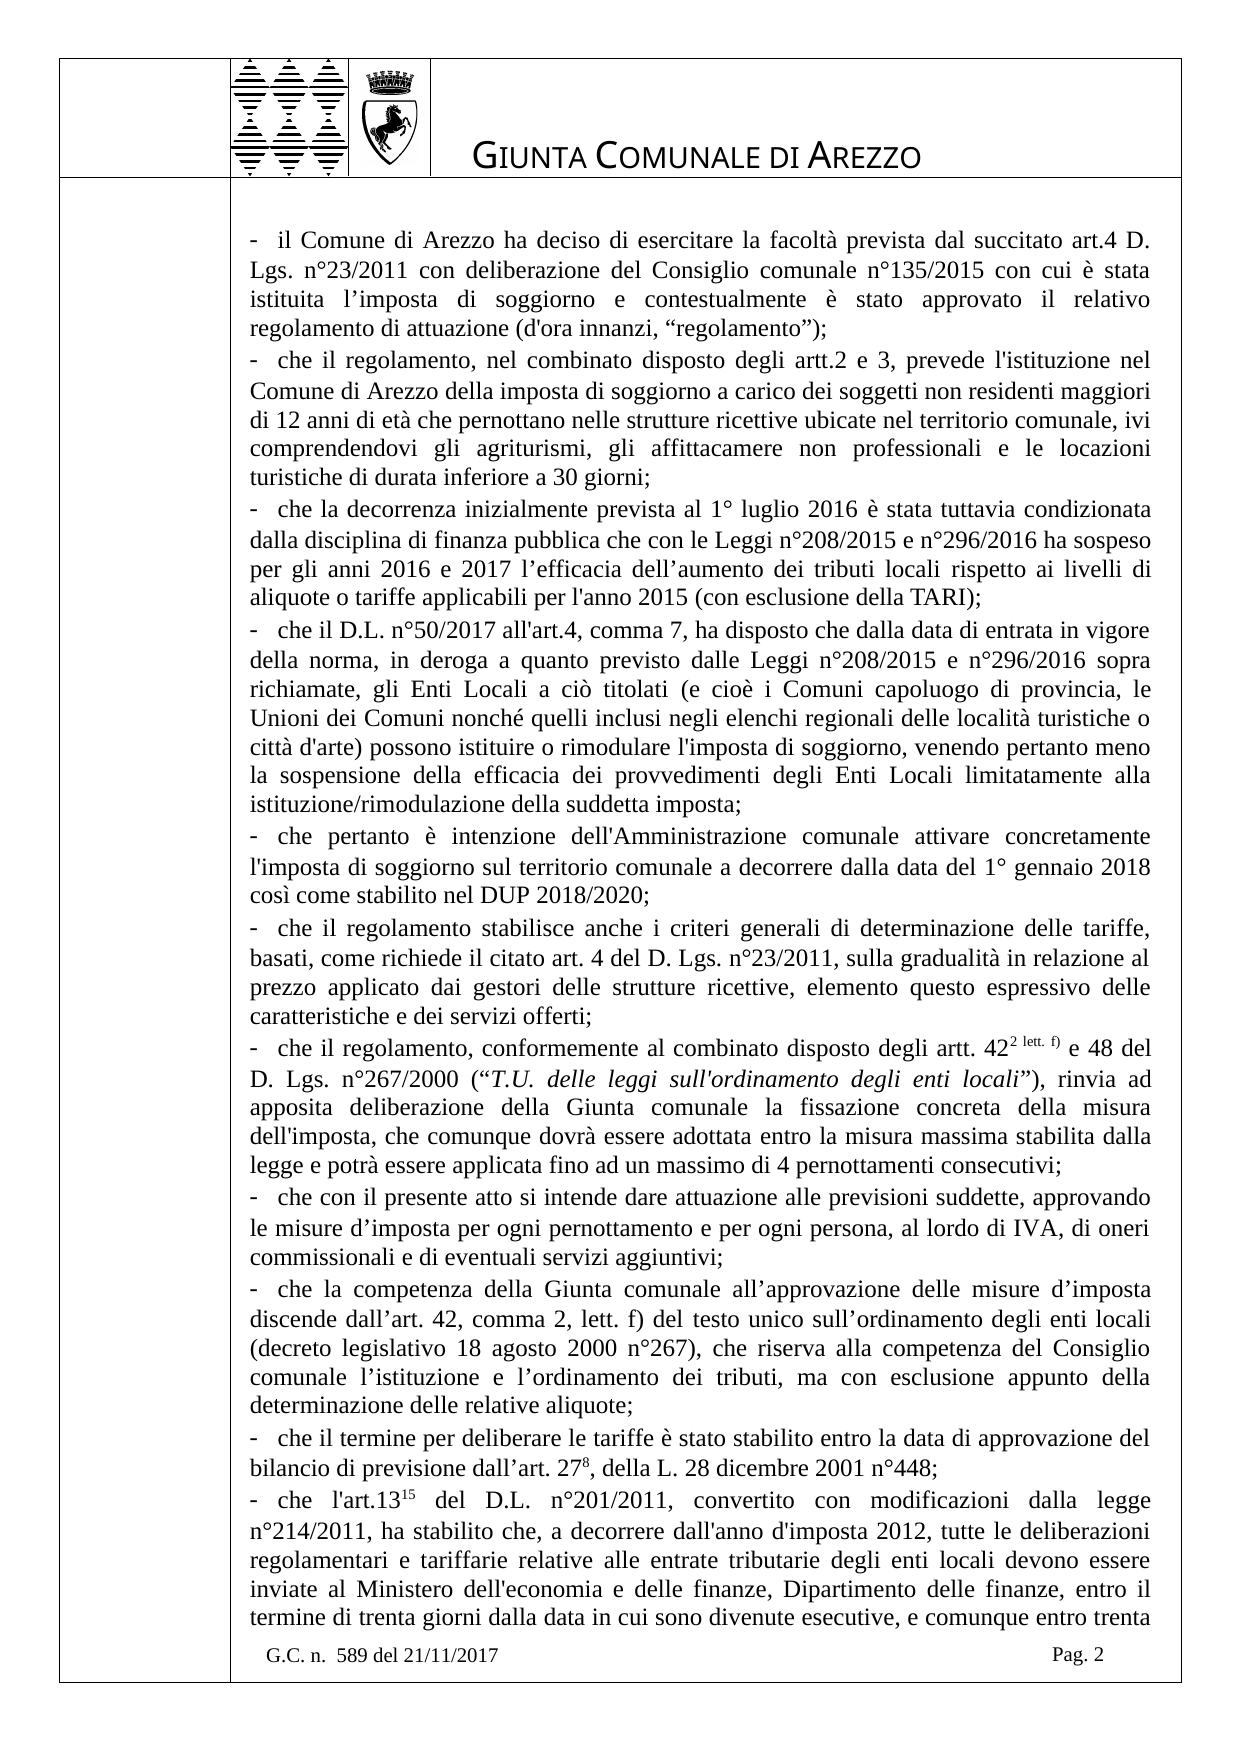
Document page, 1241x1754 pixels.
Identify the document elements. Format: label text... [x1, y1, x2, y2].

list che il termine per deliberare le tariffe è stato stabilito entro la data di approvazione del bilancio di previsione dall’art. 278, della L. 28 dicembre 2001 n°448; [249, 1419, 1152, 1482]
list che la decorrenza inizialmente prevista al 1° luglio 2016 è stata tuttavia condizionata dalla disciplina di finanza pubblica che con le Leggi n°208/2015 e n°296/2016 ha sospeso per gli anni 2016 e 2017 l’efficacia dell’aumento dei tributi locali rispetto ai livelli di aliquote o tariffe applicabili per l'anno 2015 (con esclusione della TARI); [249, 491, 1152, 611]
list che la competenza della Giunta comunale all’approvazione delle misure d’imposta discende dall’art. 42, comma 2, lett. f) del testo unico sull’ordinamento degli enti locali (decreto legislativo 18 agosto 2000 n°267), che riserva alla competenza del Consiglio comunale l’istituzione e l’ordinamento dei tributi, ma con esclusione appunto della determinazione delle relative aliquote; [249, 1270, 1152, 1419]
list che il regolamento, nel combinato disposto degli artt.2 e 3, prevede l'istituzione nel Comune di Arezzo della imposta di soggiorno a carico dei soggetti non residenti maggiori di 12 anni di età che pernottano nelle strutture ricettive ubicate nel territorio comunale, ivi comprendendovi gli agriturismi, gli affittacamere non professionali e le locazioni turistiche di durata inferiore a 30 giorni; [249, 342, 1152, 491]
list che con il presente atto si intende dare attuazione alle previsioni suddette, approvando le misure d’imposta per ogni pernottamento e per ogni persona, al lordo di IVA, di oneri commissionali e di eventuali servizi aggiuntivi; [249, 1179, 1152, 1270]
picture [361, 70, 418, 165]
list che il regolamento, conformemente al combinato disposto degli artt. 422 lett. f) e 48 del D. Lgs. n°267/2000 (“T.U. delle leggi sull'ordinamento degli enti locali”), rinvia ad apposita deliberazione della Giunta comunale la fissazione concreta della misura dell'imposta, che comunque dovrà essere adottata entro la misura massima stabilita dalla legge e potrà essere applicata fino ad un massimo di 4 pernottamenti consecutivi; [249, 1030, 1152, 1179]
list che l'art.1315 del D.L. n°201/2011, convertito con modificazioni dalla legge n°214/2011, ha stabilito che, a decorrere dall'anno d'imposta 2012, tutte le deliberazioni regolamentari e tariffarie relative alle entrate tributarie degli enti locali devono essere inviate al Ministero dell'economia e delle finanze, Dipartimento delle finanze, entro il termine di trenta giorni dalla data in cui sono divenute esecutive, e comunque entro trenta [249, 1482, 1152, 1631]
list che pertanto è intenzione dell'Amministrazione comunale attivare concretamente l'imposta di soggiorno sul territorio comunale a decorrere dalla data del 1° gennaio 2018 così come stabilito nel DUP 2018/2020; [249, 818, 1152, 909]
list il Comune di Arezzo ha deciso di esercitare la facoltà prevista dal succitato art.4 D. Lgs. n°23/2011 con deliberazione del Consiglio comunale n°135/2015 con cui è stata istituita l’imposta di soggiorno e contestualmente è stato approvato il relativo regolamento di attuazione (d'ora innanzi, “regolamento”); [249, 222, 1152, 342]
list che il D.L. n°50/2017 all'art.4, comma 7, ha disposto che dalla data di entrata in vigore della norma, in deroga a quanto previsto dalle Leggi n°208/2015 e n°296/2016 sopra richiamate, gli Enti Locali a ciò titolati (e cioè i Comuni capoluogo di provincia, le Unioni dei Comuni nonché quelli inclusi negli elenchi regionali delle località turistiche o città d'arte) possono istituire o rimodulare l'imposta di soggiorno, venendo pertanto meno la sospensione della efficacia dei provvedimenti degli Enti Locali limitatamente alla istituzione/rimodulazione della suddetta imposta; [249, 611, 1152, 818]
list che il regolamento stabilisce anche i criteri generali di determinazione delle tariffe, basati, come richiede il citato art. 4 del D. Lgs. n°23/2011, sulla gradualità in relazione al prezzo applicato dai gestori delle strutture ricettive, elemento questo espressivo delle caratteristiche e dei servizi offerti; [249, 909, 1152, 1030]
